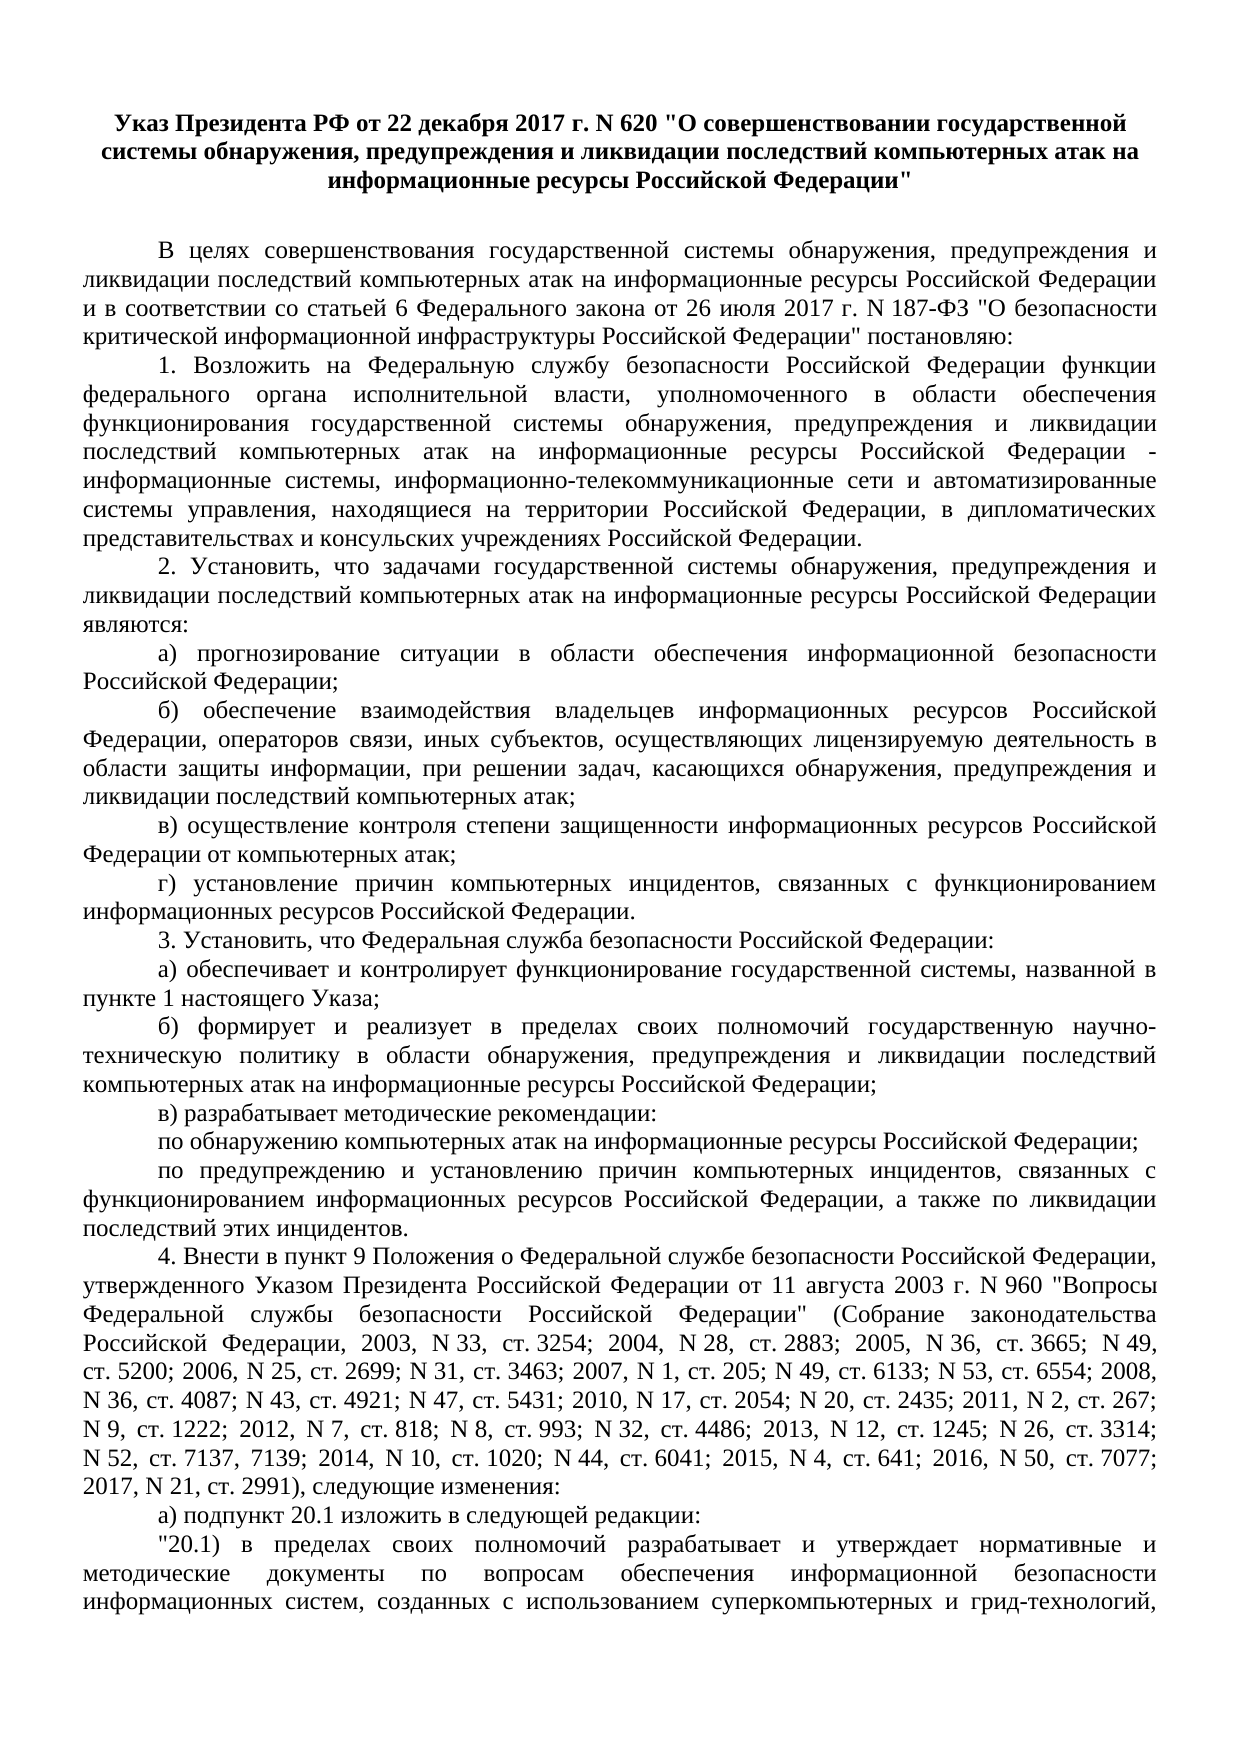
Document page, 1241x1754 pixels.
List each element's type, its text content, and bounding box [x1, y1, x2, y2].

text по предупреждению и установлению причин компьютерных инцидентов, связанных с функционированием информационных ресурсов Российской Федерации, а также по ликвидации последствий этих инцидентов. [83, 1155, 1157, 1241]
text г) установление причин компьютерных инцидентов, связанных с функционированием информационных ресурсов Российской Федерации. [83, 868, 1157, 925]
text в) разрабатывает методические рекомендации: [83, 1098, 1157, 1126]
text 4. Внести в пункт 9 Положения о Федеральной службе безопасности Российской Федерации, утвержденного Указом Президента Российской Федерации от 11 августа 2003 г. N 960 "Вопросы Федеральной службы безопасности Российской Федерации" (Собрание законодательства Российской Федерации, 2003, N 33, ст. 3254; 2004, N 28, ст. 2883; 2005, N 36, ст. 3665; N 49, ст. 5200; 2006, N 25, ст. 2699; N 31, ст. 3463; 2007, N 1, ст. 205; N 49, ст. 6133; N 53, ст. 6554; 2008, N 36, ст. 4087; N 43, ст. 4921; N 47, ст. 5431; 2010, N 17, ст. 2054; N 20, ст. 2435; 2011, N 2, ст. 267; N 9, ст. 1222; 2012, N 7, ст. 818; N 8, ст. 993; N 32, ст. 4486; 2013, N 12, ст. 1245; N 26, ст. 3314; N 52, ст. 7137, 7139; 2014, N 10, ст. 1020; N 44, ст. 6041; 2015, N 4, ст. 641; 2016, N 50, ст. 7077; 2017, N 21, ст. 2991), следующие изменения: [83, 1241, 1157, 1500]
text а) подпункт 20.1 изложить в следующей редакции: [83, 1500, 1157, 1529]
text В целях совершенствования государственной системы обнаружения, предупреждения и ликвидации последствий компьютерных атак на информационные ресурсы Российской Федерации и в соответствии со статьей 6 Федерального закона от 26 июля 2017 г. N 187-ФЗ "О безопасности критической информационной инфраструктуры Российской Федерации" постановляю: [83, 235, 1157, 350]
text б) обеспечение взаимодействия владельцев информационных ресурсов Российской Федерации, операторов связи, иных субъектов, осуществляющих лицензируемую деятельность в области защиты информации, при решении задач, касающихся обнаружения, предупреждения и ликвидации последствий компьютерных атак; [83, 695, 1157, 810]
text б) формирует и реализует в пределах своих полномочий государственную научно-техническую политику в области обнаружения, предупреждения и ликвидации последствий компьютерных атак на информационные ресурсы Российской Федерации; [83, 1011, 1157, 1098]
text "20.1) в пределах своих полномочий разрабатывает и утверждает нормативные и методические документы по вопросам обеспечения информационной безопасности информационных систем, созданных с использованием суперкомпьютерных и грид-технологий, [83, 1529, 1157, 1615]
text а) прогнозирование ситуации в области обеспечения информационной безопасности Российской Федерации; [83, 638, 1157, 695]
text по обнаружению компьютерных атак на информационные ресурсы Российской Федерации; [83, 1126, 1157, 1155]
text а) обеспечивает и контролирует функционирование государственной системы, названной в пункте 1 настоящего Указа; [83, 954, 1157, 1011]
subtitle Указ Президента РФ от 22 декабря 2017 г. N 620 "О совершенствовании государственной системы обнаружения, предупреждения и ликвидации последствий компьютерных атак на информационные ресурсы Российской Федерации" [83, 108, 1157, 194]
text в) осуществление контроля степени защищенности информационных ресурсов Российской Федерации от компьютерных атак; [83, 810, 1157, 868]
text 1. Возложить на Федеральную службу безопасности Российской Федерации функции федерального органа исполнительной власти, уполномоченного в области обеспечения функционирования государственной системы обнаружения, предупреждения и ликвидации последствий компьютерных атак на информационные ресурсы Российской Федерации - информационные системы, информационно-телекоммуникационные сети и автоматизированные системы управления, находящиеся на территории Российской Федерации, в дипломатических представительствах и консульских учреждениях Российской Федерации. [83, 350, 1157, 551]
text 2. Установить, что задачами государственной системы обнаружения, предупреждения и ликвидации последствий компьютерных атак на информационные ресурсы Российской Федерации являются: [83, 551, 1157, 638]
text 3. Установить, что Федеральная служба безопасности Российской Федерации: [83, 925, 1157, 954]
